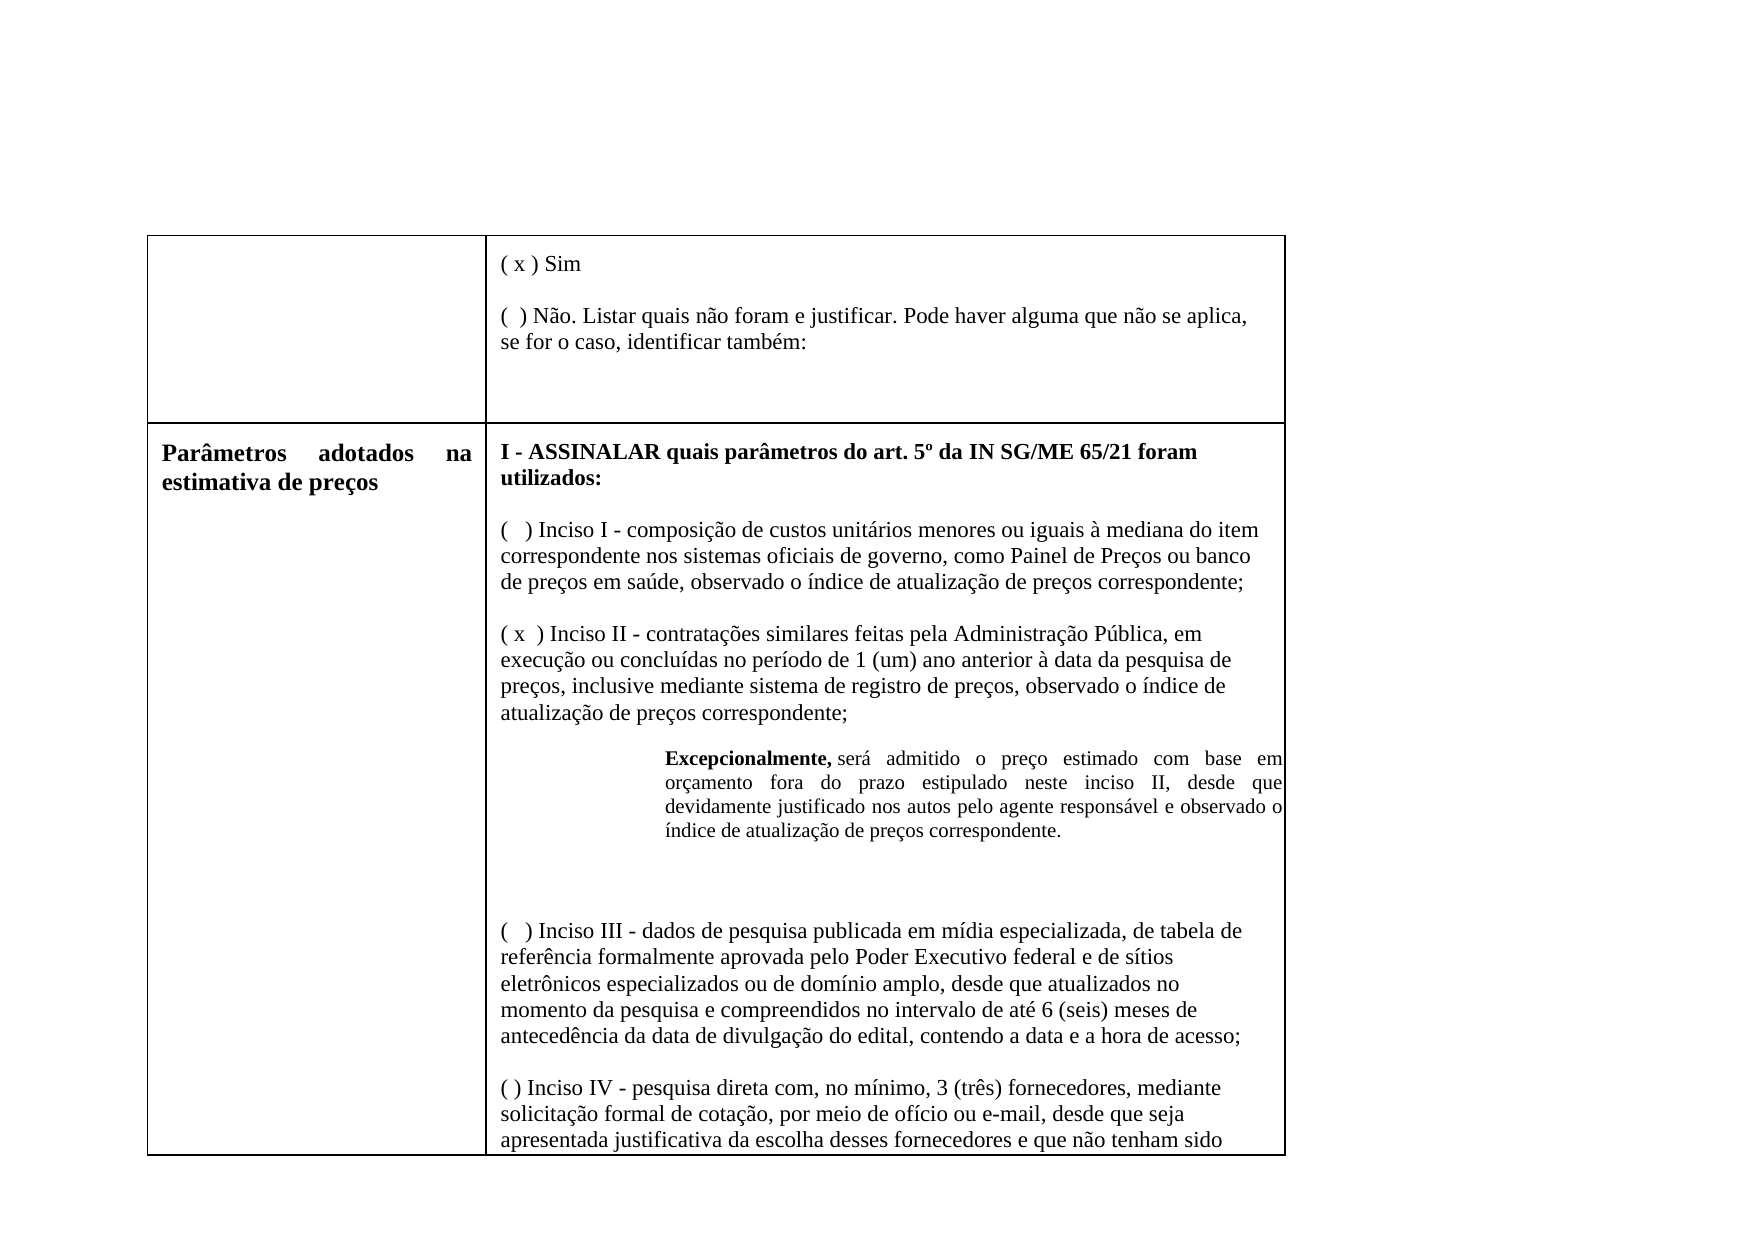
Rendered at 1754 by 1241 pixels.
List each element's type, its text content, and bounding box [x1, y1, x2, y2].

table_cell ( x ) Sim ( ) Não. Listar quais não foram e justificar. Pode haver alguma que não se aplica, se for o caso, identificar também: [487, 236, 1284, 422]
table_cell [148, 236, 485, 422]
table_cell Parâmetros adotados na estimativa de preços [148, 424, 485, 1154]
table_cell I - ASSINALAR quais parâmetros do art. 5º da IN SG/ME 65/21 foram utilizados: ( ) Inciso I - composição de custos unitários menores ou iguais à mediana do item correspondente nos sistemas oficiais de governo, como Painel de Preços ou banco de preços em saúde, observado o índice de atualização de preços correspondente; ( x ) Inciso II - contratações similares feitas pela Administração Pública, em execução ou concluídas no período de 1 (um) ano anterior à data da pesquisa de preços, inclusive mediante sistema de registro de preços, observado o índice de atualização de preços correspondente; Excepcionalmente, será admitido o preço estimado com base em orçamento fora do prazo estipulado neste inciso II, desde que devidamente justificado nos autos pelo agente responsável e observado o índice de atualização de preços correspondente. ( ) Inciso III - dados de pesquisa publicada em mídia especializada, de tabela de referência formalmente aprovada pelo Poder Executivo federal e de sítios eletrônicos especializados ou de domínio amplo, desde que atualizados no momento da pesquisa e compreendidos no intervalo de até 6 (seis) meses de antecedência da data de divulgação do edital, contendo a data e a hora de acesso; ( ) Inciso IV - pesquisa direta com, no mínimo, 3 (três) fornecedores, mediante solicitação formal de cotação, por meio de ofício ou e-mail, desde que seja apresentada justificativa da escolha desses fornecedores e que não tenham sido [487, 424, 1284, 1154]
